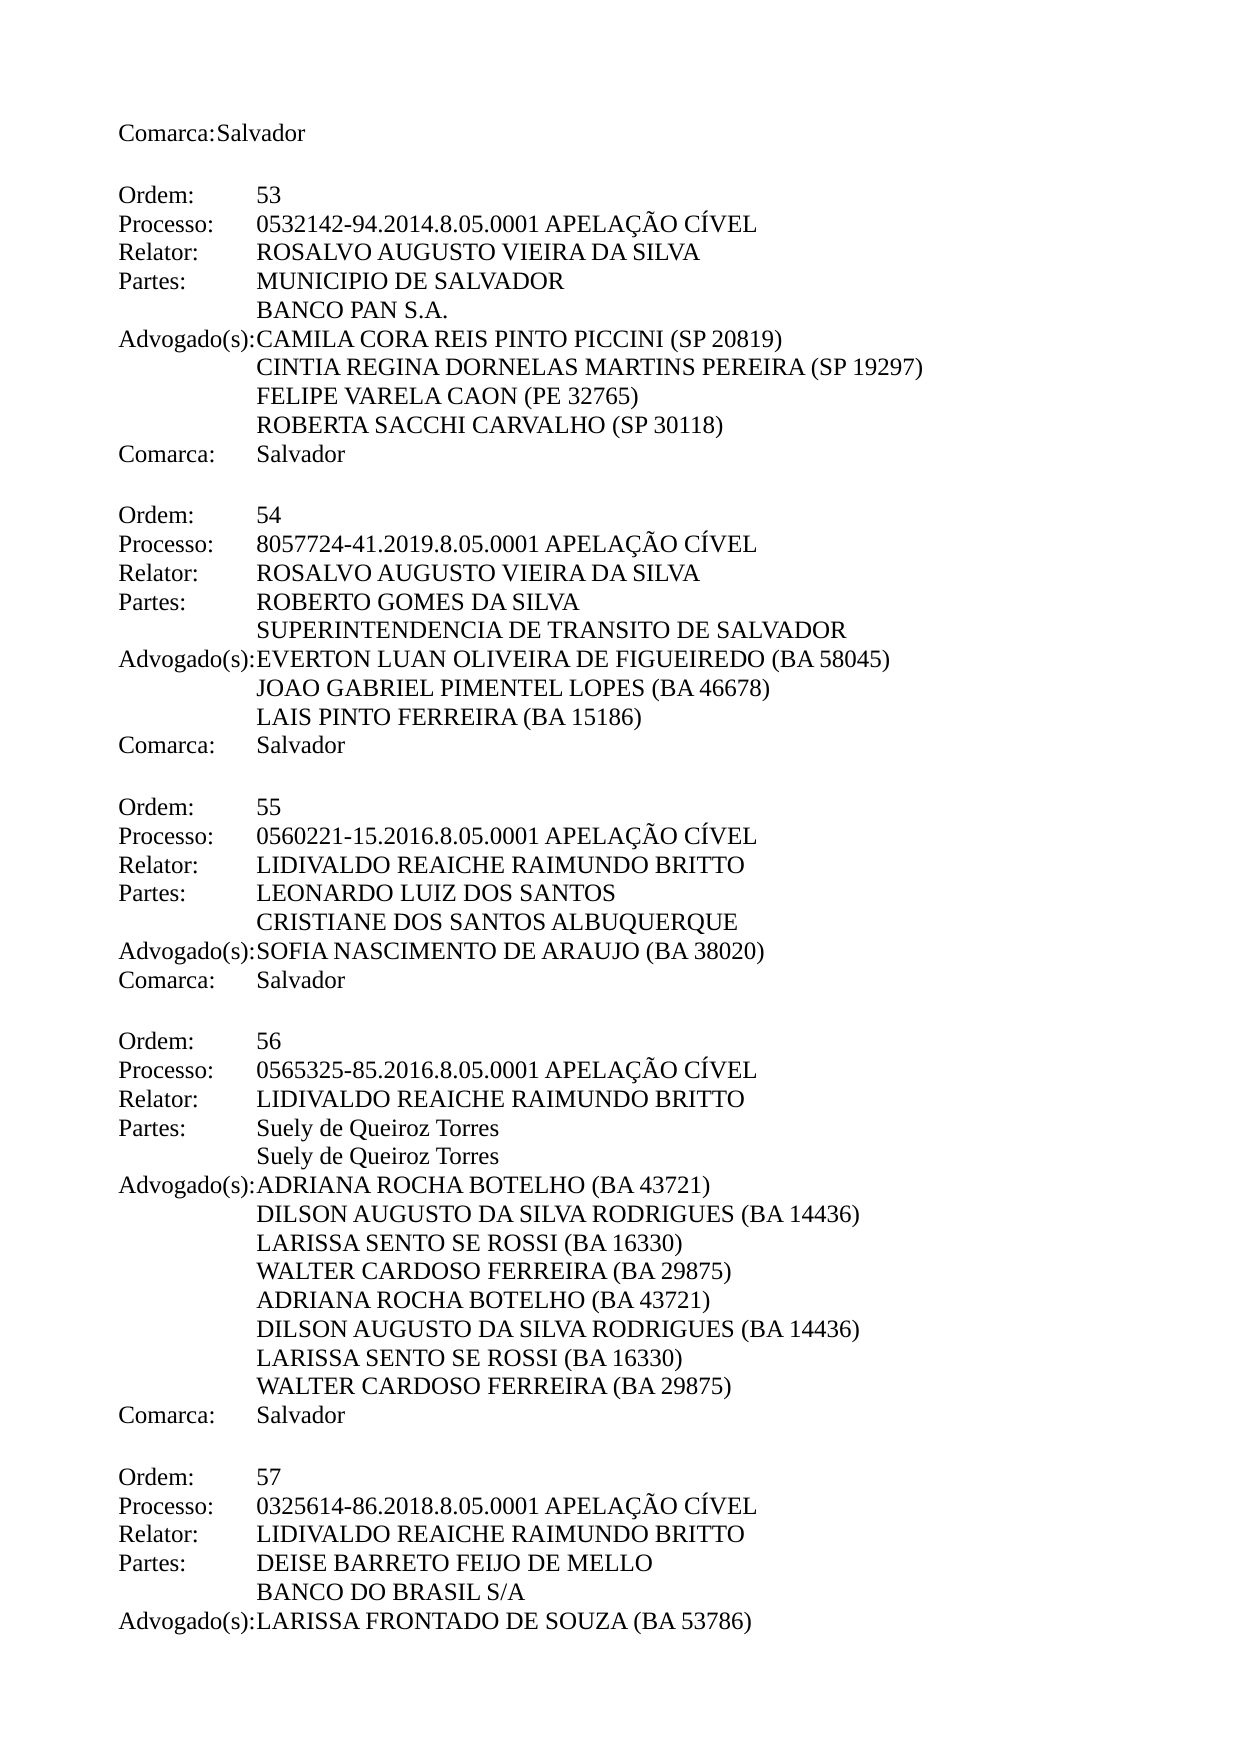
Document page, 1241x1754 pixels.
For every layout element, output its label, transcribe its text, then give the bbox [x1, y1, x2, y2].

table_header Ordem: [118, 180, 256, 209]
table_cell CRISTIANE DOS SANTOS ALBUQUERQUE [256, 907, 772, 936]
table_cell [118, 295, 256, 324]
table_cell [118, 1141, 256, 1170]
table_cell [118, 1228, 256, 1256]
table_cell EVERTON LUAN OLIVEIRA DE FIGUEIREDO (BA 58045) [256, 644, 897, 673]
table_cell [118, 673, 256, 702]
table_cell [118, 1343, 256, 1371]
table_header Ordem: [118, 1462, 256, 1491]
table_cell LARISSA FRONTADO DE SOUZA (BA 53786) [256, 1606, 808, 1634]
table_cell Comarca: [118, 439, 256, 467]
table_cell Advogado(s): [118, 936, 256, 965]
table_cell BANCO PAN S.A. [256, 295, 932, 324]
table_cell ROSALVO AUGUSTO VIEIRA DA SILVA [256, 558, 897, 587]
table_cell Advogado(s): [118, 1606, 256, 1634]
table_header 57 [256, 1462, 808, 1491]
table_cell Salvador [216, 118, 722, 147]
table_cell ROBERTA SACCHI CARVALHO (SP 30118) [256, 410, 932, 439]
table_cell 0532142-94.2014.8.05.0001 APELAÇÃO CÍVEL [256, 209, 932, 237]
table_cell Partes: [118, 1113, 256, 1141]
table_cell Suely de Queiroz Torres [256, 1113, 869, 1141]
table_cell ADRIANA ROCHA BOTELHO (BA 43721) [256, 1170, 869, 1199]
table_cell Processo: [118, 529, 256, 558]
table_cell Partes: [118, 587, 256, 615]
table_cell LIDIVALDO REAICHE RAIMUNDO BRITTO [256, 850, 772, 878]
table_cell Comarca: [118, 730, 256, 759]
table_cell ADRIANA ROCHA BOTELHO (BA 43721) [256, 1285, 869, 1314]
table_header 55 [256, 792, 772, 821]
table_cell Processo: [118, 209, 256, 237]
table_cell Comarca: [118, 1400, 256, 1429]
table_cell Suely de Queiroz Torres [256, 1141, 869, 1170]
table_cell Relator: [118, 558, 256, 587]
table_header Ordem: [118, 500, 256, 529]
table_cell 0565325-85.2016.8.05.0001 APELAÇÃO CÍVEL [256, 1055, 869, 1084]
table_cell DILSON AUGUSTO DA SILVA RODRIGUES (BA 14436) [256, 1199, 869, 1228]
table_cell CINTIA REGINA DORNELAS MARTINS PEREIRA (SP 19297) [256, 353, 932, 381]
table_cell ROBERTO GOMES DA SILVA [256, 587, 897, 615]
table_cell 0560221-15.2016.8.05.0001 APELAÇÃO CÍVEL [256, 821, 772, 850]
table_cell Advogado(s): [118, 1170, 256, 1199]
table_cell Relator: [118, 850, 256, 878]
table_cell [118, 381, 256, 410]
table_cell 8057724-41.2019.8.05.0001 APELAÇÃO CÍVEL [256, 529, 897, 558]
table_cell LAIS PINTO FERREIRA (BA 15186) [256, 702, 897, 730]
table_cell CAMILA CORA REIS PINTO PICCINI (SP 20819) [256, 324, 932, 352]
table_cell [118, 1256, 256, 1285]
table_cell Advogado(s): [118, 644, 256, 673]
table_cell [118, 1199, 256, 1228]
table_cell 0325614-86.2018.8.05.0001 APELAÇÃO CÍVEL [256, 1491, 808, 1519]
table_cell Comarca: [118, 118, 216, 147]
table_header Ordem: [118, 792, 256, 821]
table_cell [118, 1285, 256, 1314]
table_cell WALTER CARDOSO FERREIRA (BA 29875) [256, 1256, 869, 1285]
table_header 54 [256, 500, 897, 529]
table_cell [118, 615, 256, 644]
table_cell [118, 1314, 256, 1343]
table_cell [118, 410, 256, 439]
table_cell Salvador [256, 730, 897, 759]
table_cell Salvador [256, 439, 932, 467]
table_cell Advogado(s): [118, 324, 256, 352]
table_cell Processo: [118, 1055, 256, 1084]
table_cell Partes: [118, 879, 256, 907]
table_header Ordem: [118, 1026, 256, 1055]
table_cell Processo: [118, 821, 256, 850]
table_cell LIDIVALDO REAICHE RAIMUNDO BRITTO [256, 1084, 869, 1113]
table_cell Salvador [256, 1400, 869, 1429]
table_cell FELIPE VARELA CAON (PE 32765) [256, 381, 932, 410]
table_cell LARISSA SENTO SE ROSSI (BA 16330) [256, 1343, 869, 1371]
table_cell LARISSA SENTO SE ROSSI (BA 16330) [256, 1228, 869, 1256]
table_cell [118, 702, 256, 730]
table_cell SUPERINTENDENCIA DE TRANSITO DE SALVADOR [256, 615, 897, 644]
table_cell Relator: [118, 1520, 256, 1548]
table_cell BANCO DO BRASIL S/A [256, 1577, 808, 1606]
table_cell Processo: [118, 1491, 256, 1519]
table_header 56 [256, 1026, 869, 1055]
table_cell LIDIVALDO REAICHE RAIMUNDO BRITTO [256, 1520, 808, 1548]
table_cell DEISE BARRETO FEIJO DE MELLO [256, 1548, 808, 1577]
table_cell Salvador [256, 965, 772, 993]
table_cell Comarca: [118, 965, 256, 993]
table_cell LEONARDO LUIZ DOS SANTOS [256, 879, 772, 907]
table_cell [118, 1577, 256, 1606]
table_cell SOFIA NASCIMENTO DE ARAUJO (BA 38020) [256, 936, 772, 965]
table_header 53 [256, 180, 932, 209]
table_cell [118, 1371, 256, 1400]
table_cell JOAO GABRIEL PIMENTEL LOPES (BA 46678) [256, 673, 897, 702]
table_cell Relator: [118, 1084, 256, 1113]
table_cell ROSALVO AUGUSTO VIEIRA DA SILVA [256, 238, 932, 266]
table_cell [118, 353, 256, 381]
table_cell [118, 907, 256, 936]
table_cell WALTER CARDOSO FERREIRA (BA 29875) [256, 1371, 869, 1400]
table_cell Partes: [118, 1548, 256, 1577]
table_cell MUNICIPIO DE SALVADOR [256, 266, 932, 295]
table_cell Relator: [118, 238, 256, 266]
table_cell DILSON AUGUSTO DA SILVA RODRIGUES (BA 14436) [256, 1314, 869, 1343]
table_cell Partes: [118, 266, 256, 295]
